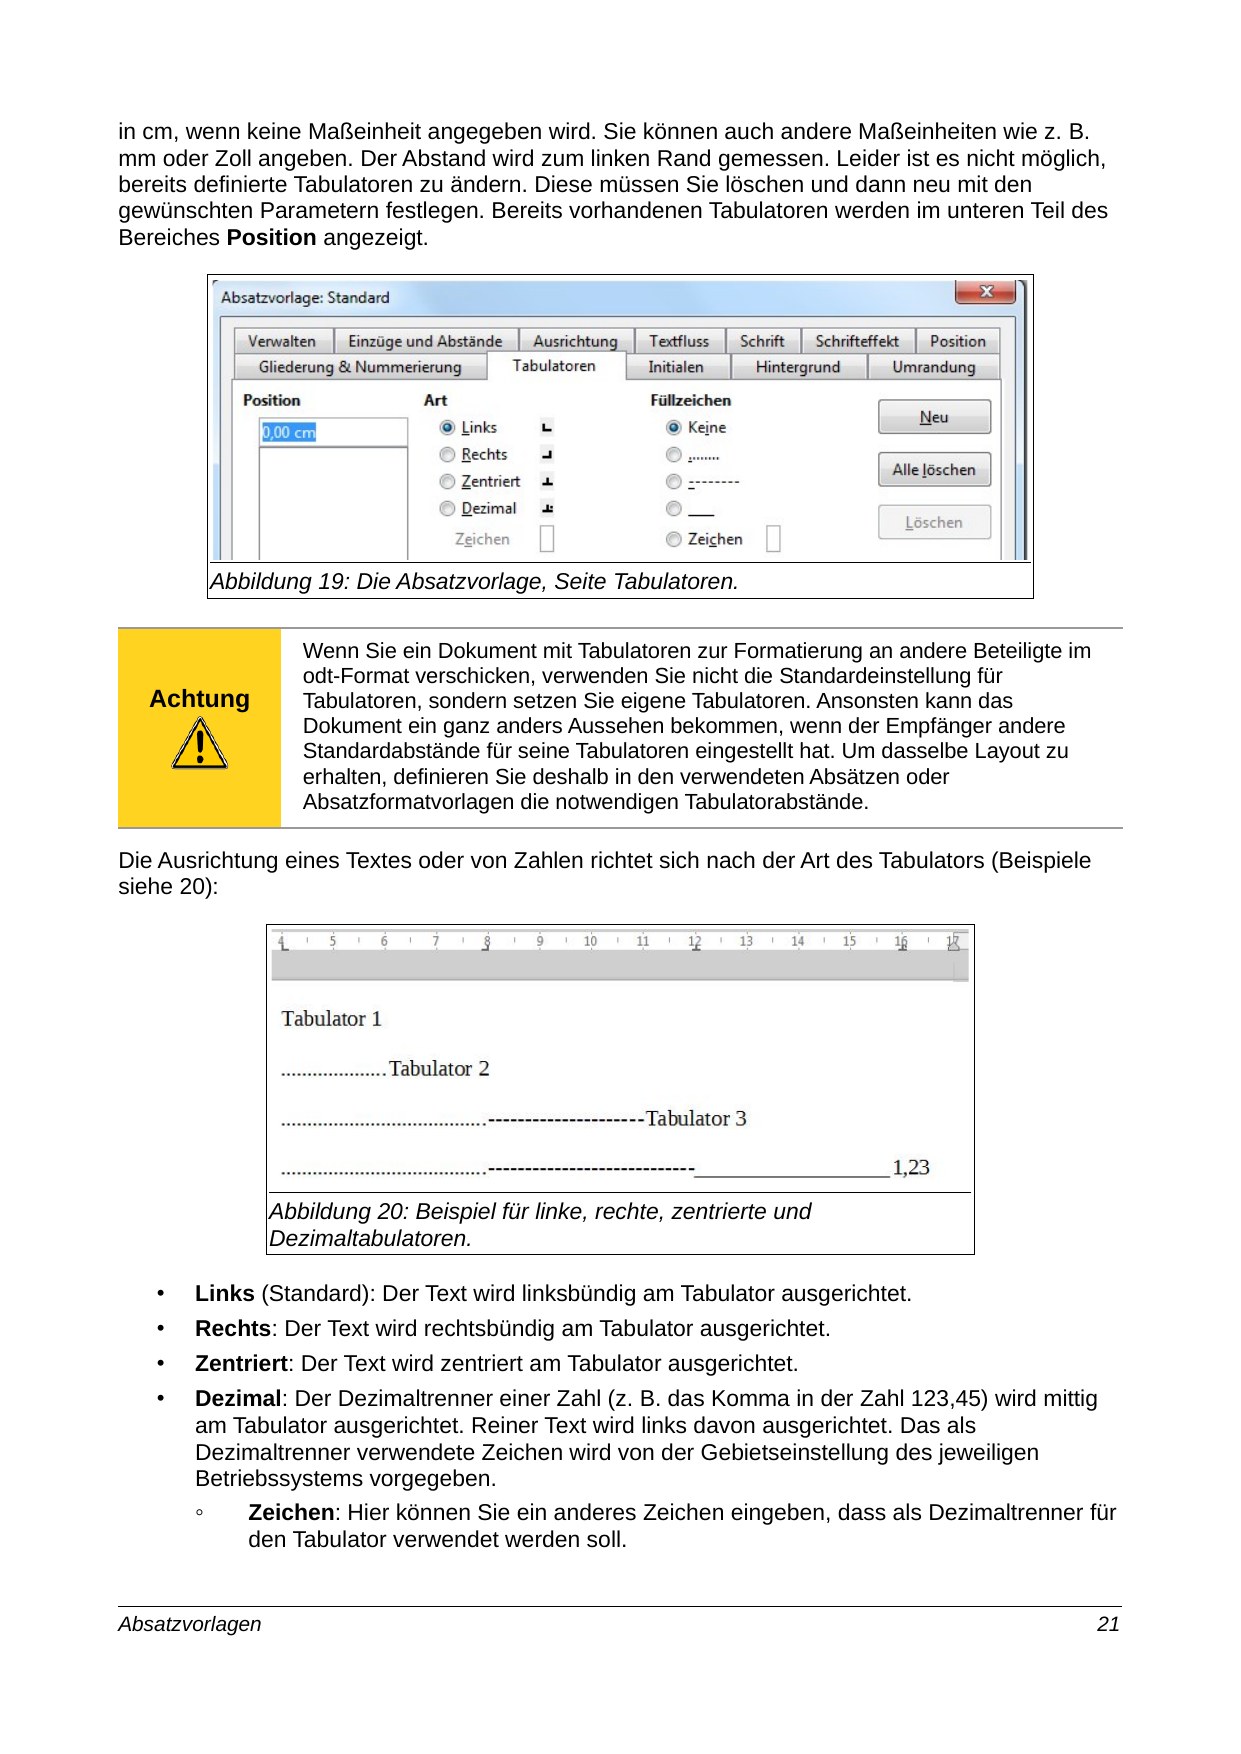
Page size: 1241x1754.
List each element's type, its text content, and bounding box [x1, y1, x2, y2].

list Dezimal: Der Dezimaltrenner einer Zahl (z. B. das Komma in der Zahl 123,45) wird mittig am Tabulator ausgerichtet. Reiner Text wird links davon ausgerichtet. Das als Dezimaltrenner verwendete Zeichen wird von der Gebietseinstellung des jeweiligen Betriebssystems vorgegeben. [156, 1383, 1122, 1491]
list Zeichen: Hier können Sie ein anderes Zeichen eingeben, dass als Dezimaltrenner für den Tabulator verwendet werden soll. [195, 1497, 1122, 1552]
text Abbildung 20: Beispiel für linke, rechte, zentrierte und Dezimaltabulatoren. [269, 1193, 971, 1251]
list Links (Standard): Der Text wird linksbündig am Tabulator ausgerichtet. [156, 1278, 1122, 1307]
text in cm, wenn keine Maßeinheit angegeben wird. Sie können auch andere Maßeinheiten wie z. B. mm oder Zoll angeben. Der Abstand wird zum linken Rand gemessen. Leider ist es nicht möglich, bereits definierte Tabulatoren zu ändern. Diese müssen Sie löschen und dann neu mit den gewünschten Parametern festlegen. Bereits vorhandenen Tabulatoren werden im unteren Teil des Bereiches Position angezeigt. [118, 118, 1122, 250]
list Rechts: Der Text wird rechtsbündig am Tabulator ausgerichtet. [156, 1313, 1122, 1342]
picture [271, 929, 969, 1190]
picture [167, 712, 232, 773]
list Die Ausrichtung eines Textes oder von Zahlen richtet sich nach der Art des Tabulators (Beispiele siehe Abbildung 20): [118, 847, 1122, 899]
table_header Wenn Sie ein Dokument mit Tabulatoren zur Formatierung an andere Beteiligte im odt-Format verschicken, verwenden Sie nicht die Standardeinstellung für Tabulatoren, sondern setzen Sie eigene Tabulatoren. Ansonsten kann das Dokument ein ganz anders Aussehen bekommen, wenn der Empfänger andere Standardabstände für seine Tabulatoren eingestellt hat. Um dasselbe Layout zu erhalten, definieren Sie deshalb in den verwendeten Absätzen oder Absatzformatvorlagen die notwendigen Tabulatorabstände. [281, 629, 1122, 827]
list Zentriert: Der Text wird zentriert am Tabulator ausgerichtet. [156, 1348, 1122, 1377]
table_header Achtung [118, 629, 281, 827]
picture [212, 280, 1028, 560]
text [210, 277, 1031, 562]
text Abbildung 19: Die Absatzvorlage, Seite Tabulatoren. [210, 563, 1031, 595]
